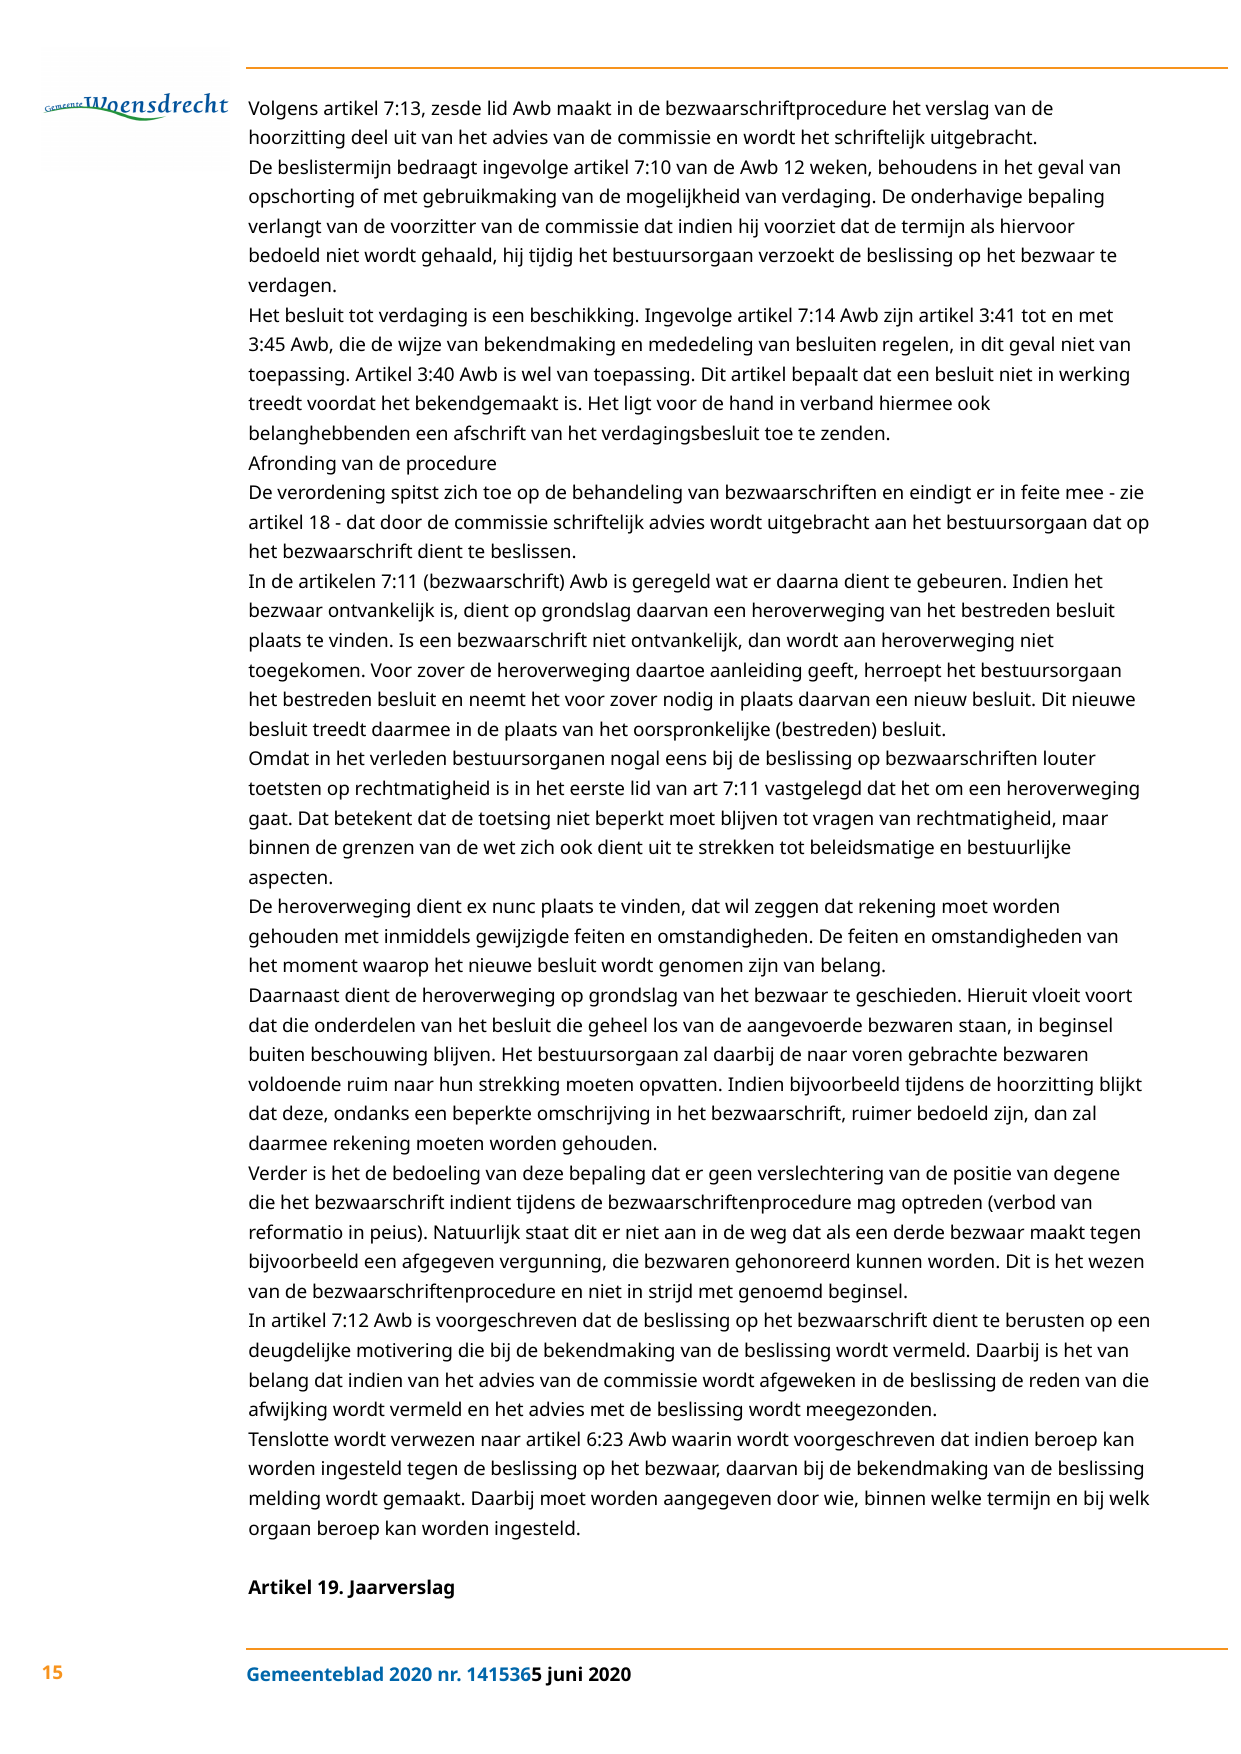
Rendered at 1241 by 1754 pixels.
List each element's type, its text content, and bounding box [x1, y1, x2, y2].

text De beslistermijn bedraagt ingevolge artikel 7:10 van de Awb 12 weken, behoudens in het geval van opschorting of met gebruikmaking van de mogelijkheid van verdaging. De onderhavige bepaling verlangt van de voorzitter van de commissie dat indien hij voorziet dat de termijn als hiervoor bedoeld niet wordt gehaald, hij tijdig het bestuursorgaan verzoekt de beslissing op het bezwaar te verdagen. [248, 154, 1152, 298]
text De verordening spitst zich toe op de behandeling van bezwaarschriften en eindigt er in feite mee - zie artikel 18 - dat door de commissie schriftelijk advies wordt uitgebracht aan het bestuursorgaan dat op het bezwaarschrift dient te beslissen. [248, 479, 1152, 564]
text Verder is het de bedoeling van deze bepaling dat er geen verslechtering van de positie van degene die het bezwaarschrift indient tijdens de bezwaarschriftenprocedure mag optreden (verbod van reformatio in peius). Natuurlijk staat dit er niet aan in de weg dat als een derde bezwaar maakt tegen bijvoorbeeld een afgegeven vergunning, die bezwaren gehonoreerd kunnen worden. Dit is het wezen van de bezwaarschriftenprocedure en niet in strijd met genoemd beginsel. [248, 1160, 1152, 1304]
text Het besluit tot verdaging is een beschikking. Ingevolge artikel 7:14 Awb zijn artikel 3:41 tot en met 3:45 Awb, die de wijze van bekendmaking en mededeling van besluiten regelen, in dit geval niet van toepassing. Artikel 3:40 Awb is wel van toepassing. Dit artikel bepaalt dat een besluit niet in werking treedt voordat het bekendgemaakt is. Het ligt voor de hand in verband hiermee ook belanghebbenden een afschrift van het verdagingsbesluit toe te zenden. [248, 302, 1152, 446]
text In artikel 7:12 Awb is voorgeschreven dat de beslissing op het bezwaarschrift dient te berusten op een deugdelijke motivering die bij de bekendmaking van de beslissing wordt vermeld. Daarbij is het van belang dat indien van het advies van de commissie wordt afgeweken in de beslissing de reden van die afwijking wordt vermeld en het advies met de beslissing wordt meegezonden. [248, 1308, 1152, 1422]
text Volgens artikel 7:13, zesde lid Awb maakt in de bezwaarschriftprocedure het verslag van de hoorzitting deel uit van het advies van de commissie en wordt het schriftelijk uitgebracht. [248, 95, 1152, 150]
text Omdat in het verleden bestuursorganen nogal eens bij de beslissing op bezwaarschriften louter toetsten op rechtmatigheid is in het eerste lid van art 7:11 vastgelegd dat het om een heroverweging gaat. Dat betekent dat de toetsing niet beperkt moet blijven tot vragen van rechtmatigheid, maar binnen de grenzen van de wet zich ook dient uit te strekken tot beleidsmatige en bestuurlijke aspecten. [248, 746, 1152, 890]
text De heroverweging dient ex nunc plaats te vinden, dat wil zeggen dat rekening moet worden gehouden met inmiddels gewijzigde feiten en omstandigheden. De feiten en omstandigheden van het moment waarop het nieuwe besluit wordt genomen zijn van belang. [248, 893, 1152, 978]
text Afronding van de procedure [248, 450, 1152, 476]
text Artikel 19. Jaarverslag [248, 1574, 1152, 1600]
text Tenslotte wordt verwezen naar artikel 6:23 Awb waarin wordt voorgeschreven dat indien beroep kan worden ingesteld tegen de beslissing op het bezwaar, daarvan bij de bekendmaking van de beslissing melding wordt gemaakt. Daarbij moet worden aangegeven door wie, binnen welke termijn en bij welk orgaan beroep kan worden ingesteld. [248, 1426, 1152, 1541]
picture [41, 47, 231, 172]
text Daarnaast dient de heroverweging op grondslag van het bezwaar te geschieden. Hieruit vloeit voort dat die onderdelen van het besluit die geheel los van de aangevoerde bezwaren staan, in beginsel buiten beschouwing blijven. Het bestuursorgaan zal daarbij de naar voren gebrachte bezwaren voldoende ruim naar hun strekking moeten opvatten. Indien bijvoorbeeld tijdens de hoorzitting blijkt dat deze, ondanks een beperkte omschrijving in het bezwaarschrift, ruimer bedoeld zijn, dan zal daarmee rekening moeten worden gehouden. [248, 982, 1152, 1156]
text In de artikelen 7:11 (bezwaarschrift) Awb is geregeld wat er daarna dient te gebeuren. Indien het bezwaar ontvankelijk is, dient op grondslag daarvan een heroverweging van het bestreden besluit plaats te vinden. Is een bezwaarschrift niet ontvankelijk, dan wordt aan heroverweging niet toegekomen. Voor zover de heroverweging daartoe aanleiding geeft, herroept het bestuursorgaan het bestreden besluit en neemt het voor zover nodig in plaats daarvan een nieuw besluit. Dit nieuwe besluit treedt daarmee in de plaats van het oorspronkelijke (bestreden) besluit. [248, 568, 1152, 742]
